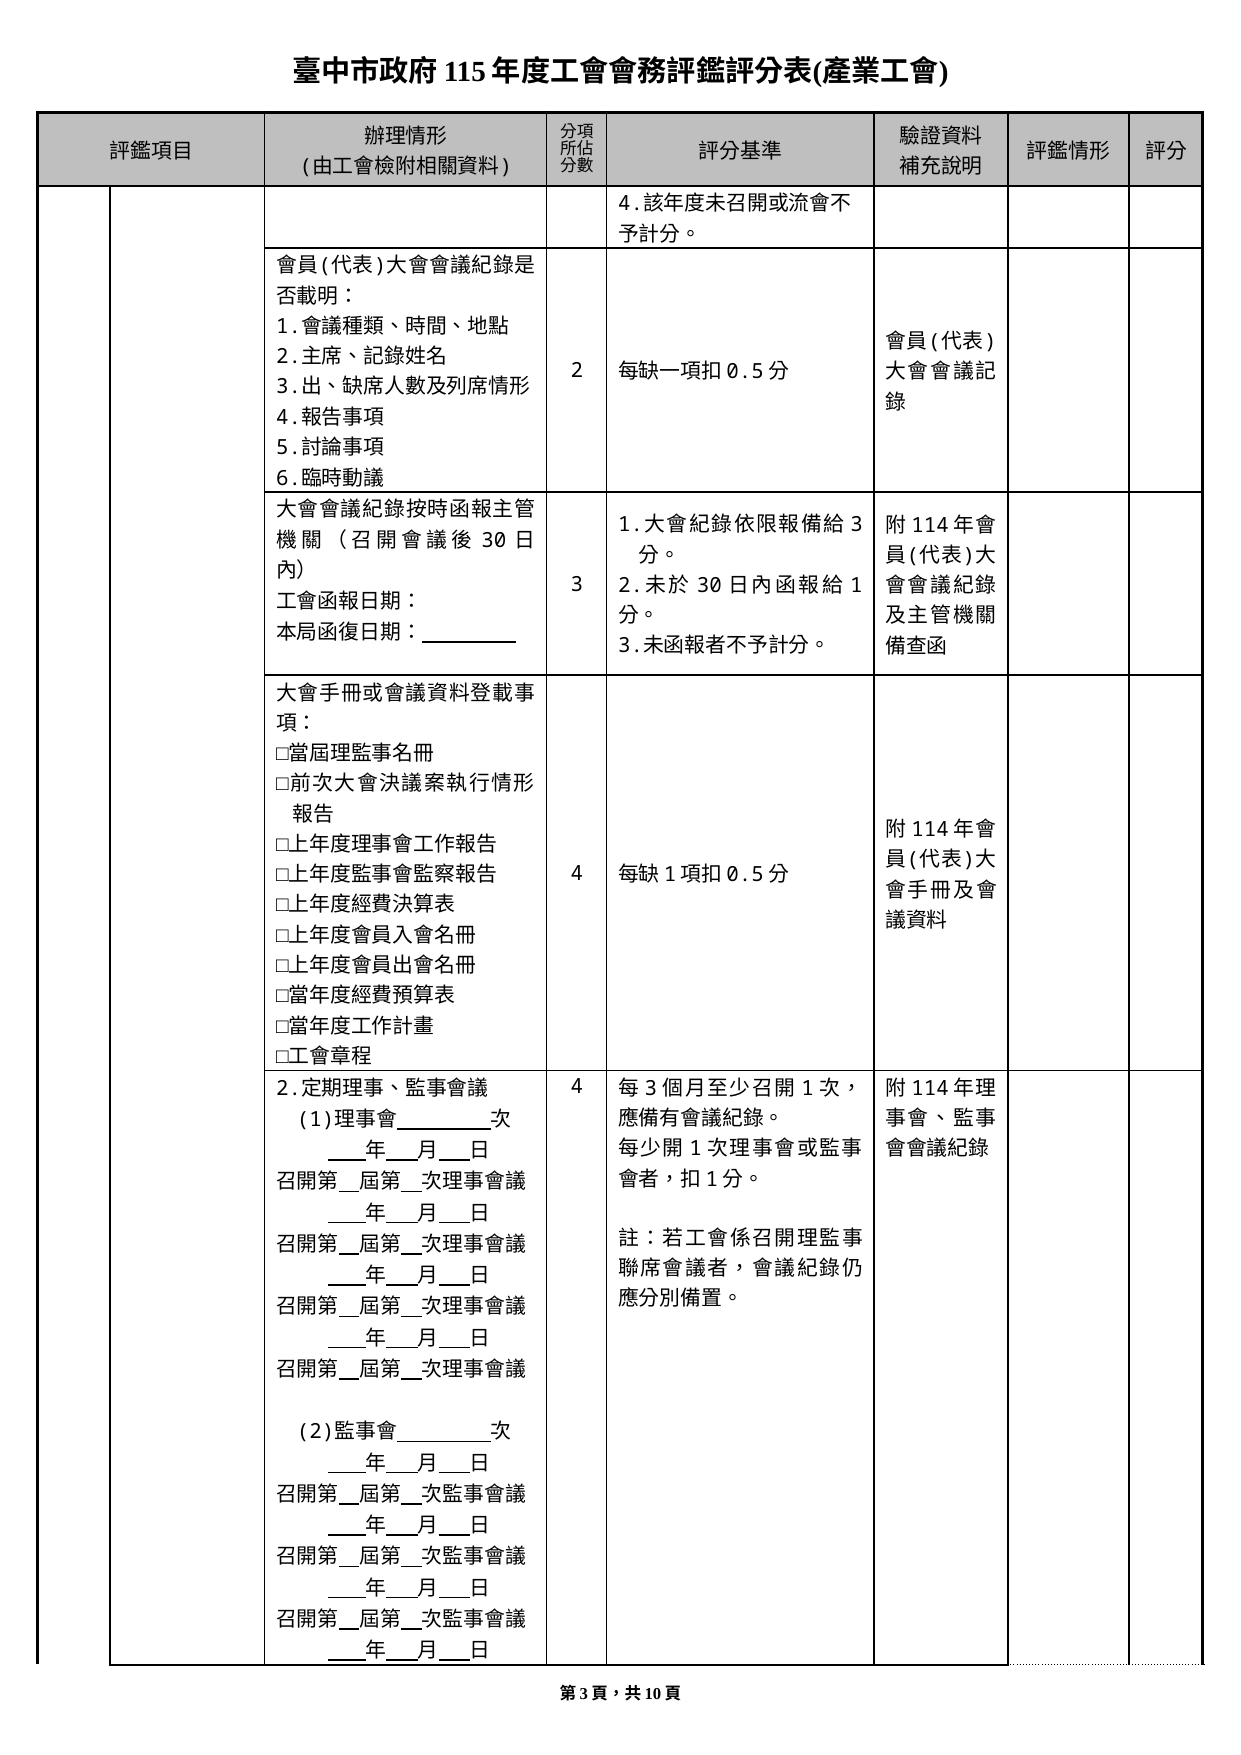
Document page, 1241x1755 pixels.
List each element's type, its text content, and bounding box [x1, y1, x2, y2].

table_cell 每3個月至少召開1次，應備有會議紀錄。 每少開1次理事會或監事會者，扣1分。 註：若工會係召開理監事聯席會議者，會議紀錄仍應分別備置。 [607, 1071, 873, 1664]
table_cell [1130, 249, 1201, 491]
table_cell 4 [547, 1071, 606, 1664]
table_cell [1009, 676, 1128, 1069]
table_cell 每缺一項扣0.5分 [607, 249, 873, 491]
table_cell [39, 187, 109, 1664]
table_cell 大會會議紀錄按時函報主管機關（召開會議後30日內） 工會函報日期： 本局函復日期： [265, 493, 546, 674]
table_header 評分基準 [607, 114, 873, 185]
table_cell 2 [547, 249, 606, 491]
table_cell 大會手冊或會議資料登載事項： □當屆理監事名冊 □前次大會決議案執行情形報告 □上年度理事會工作報告 □上年度監事會監察報告 □上年度經費決算表 □上年度會員入會名冊 □上年度會員出會名冊 □當年度經費預算表 □當年度工作計畫 □工會章程 [265, 676, 546, 1069]
table_cell 4.該年度未召開或流會不 予計分。 [607, 187, 873, 247]
table_cell 2.定期理事、監事會議 (1)理事會 次 年 月 日 召開第 屆第 次理事會議 年 月 日 召開第 屆第 次理事會議 年 月 日 召開第 屆第 次理事會議 年 月 日 召開第 屆第 次理事會議 (2)監事會 次 年 月 日 召開第 屆第 次監事會議 年 月 日 召開第 屆第 次監事會議 年 月 日 召開第 屆第 次監事會議 年 月 日 [265, 1071, 546, 1664]
table_cell 附114年會員(代表)大會會議紀錄及主管機關備查函 [875, 493, 1007, 674]
table_header 評鑑項目 [39, 114, 264, 185]
table_cell [1130, 187, 1201, 247]
table_cell 每缺1項扣0.5分 [607, 676, 873, 1069]
table_cell 附114年理事會、監事會會議紀錄 [875, 1071, 1007, 1664]
table_cell [111, 187, 264, 1664]
table_cell [875, 187, 1007, 247]
table_cell 會員(代表)大會會議記錄 [875, 249, 1007, 491]
table_cell [265, 187, 546, 247]
table_header 分項 所佔 分數 [547, 114, 606, 185]
table_cell [1009, 187, 1128, 247]
table_cell [1009, 249, 1128, 491]
table_cell [1130, 1071, 1201, 1664]
table_cell 附114年會員(代表)大會手冊及會議資料 [875, 676, 1007, 1069]
table_cell 1.大會紀錄依限報備給3分。 2.未於30日內函報給1分。 3.未函報者不予計分。 [607, 493, 873, 674]
table_cell 3 [547, 493, 606, 674]
table_header 驗證資料 補充說明 [875, 114, 1007, 185]
table_header 評分 [1130, 114, 1201, 185]
table_header 辦理情形 (由工會檢附相關資料) [265, 114, 546, 185]
table_cell 會員(代表)大會會議紀錄是否載明： 1.會議種類、時間、地點 2.主席、記錄姓名 3.出、缺席人數及列席情形 4.報告事項 5.討論事項 6.臨時動議 [265, 249, 546, 491]
table_cell [1009, 1071, 1128, 1664]
table_cell [1130, 493, 1201, 674]
table_cell 4 [547, 676, 606, 1069]
table_cell [1130, 676, 1201, 1069]
table_cell [1009, 493, 1128, 674]
table_header 評鑑情形 [1009, 114, 1128, 185]
table_cell [547, 187, 606, 247]
